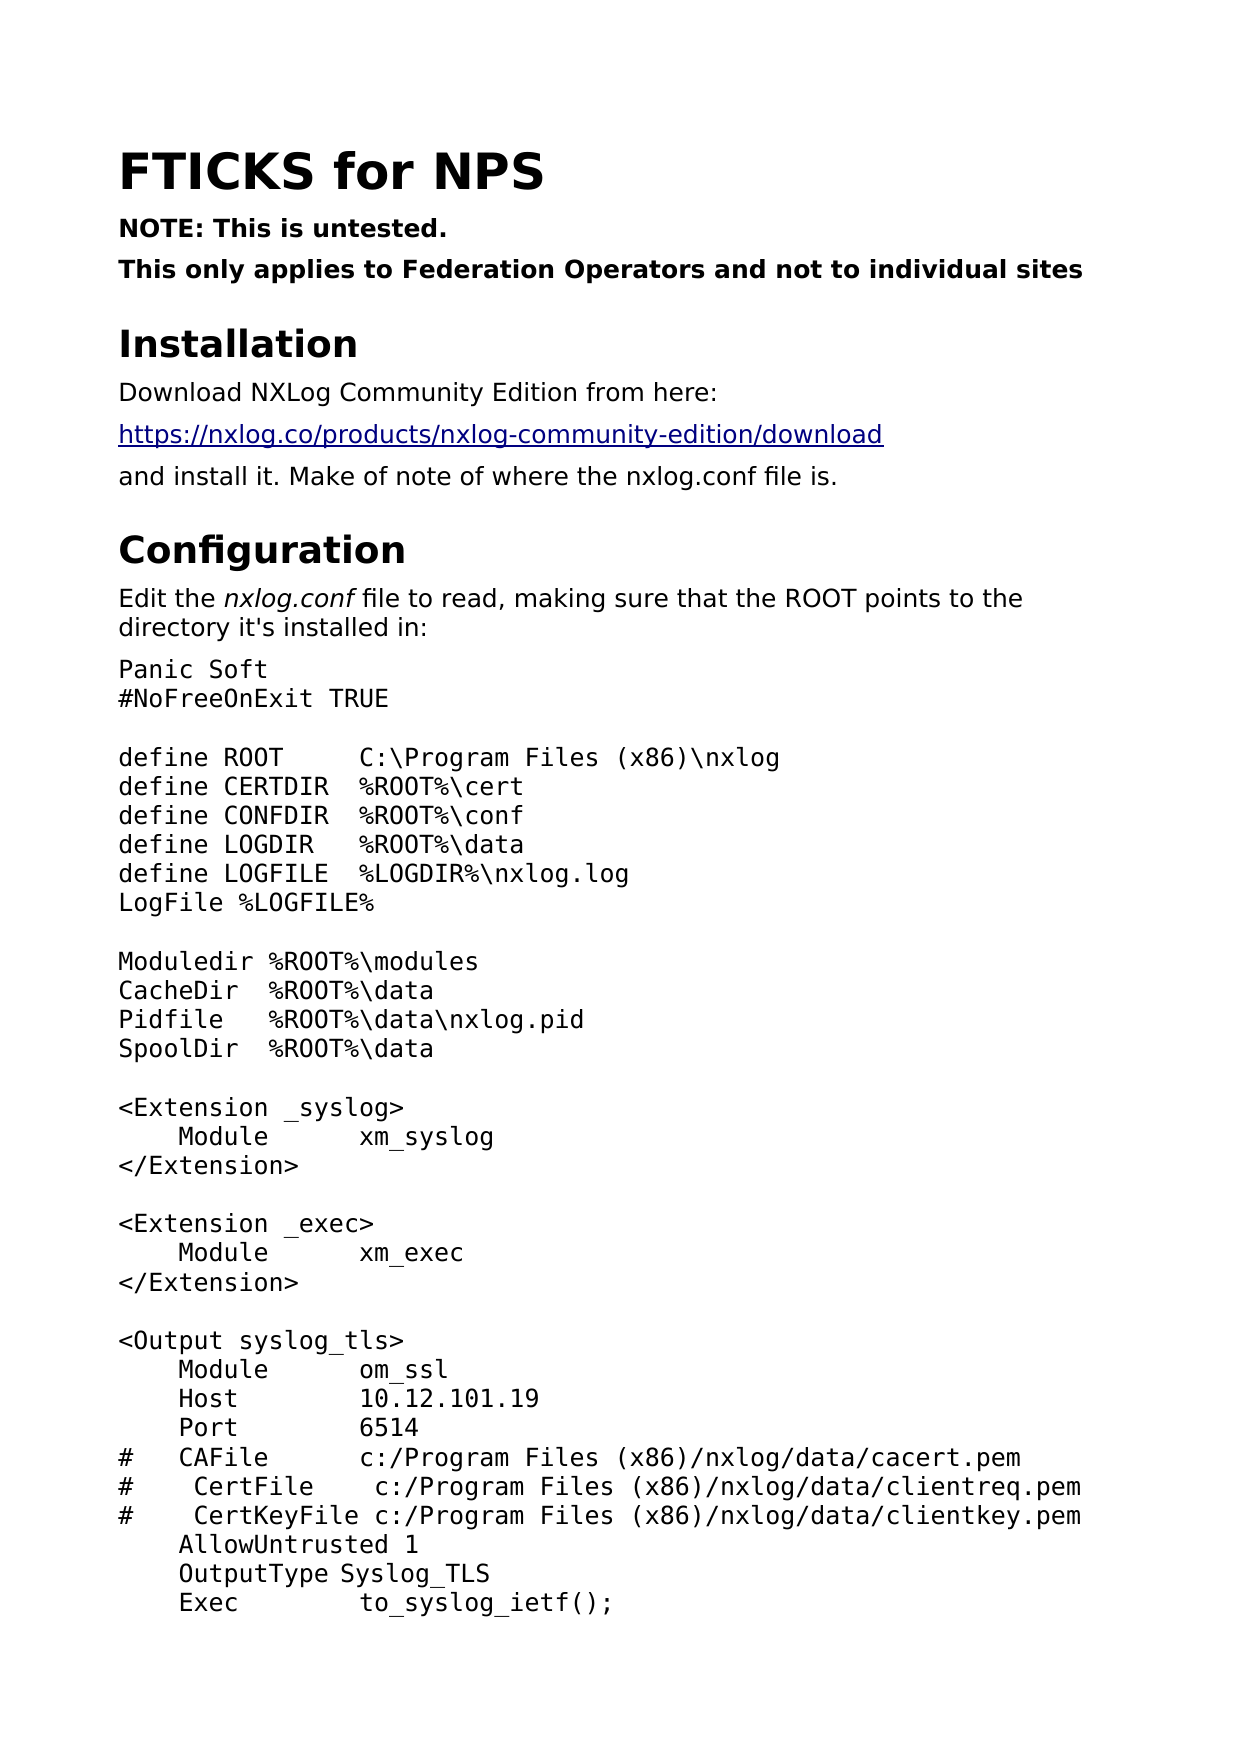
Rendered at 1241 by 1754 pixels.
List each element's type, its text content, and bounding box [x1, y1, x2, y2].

text Download NXLog Community Edition from here: [118, 378, 1122, 407]
subtitle Installation [118, 322, 1122, 366]
text Panic Soft #NoFreeOnExit TRUE define ROOT C:\Program Files (x86)\nxlog define CERTDIR %ROOT%\cert define CONFDIR %ROOT%\conf define LOGDIR %ROOT%\data define LOGFILE %LOGDIR%\nxlog.log LogFile %LOGFILE% Moduledir %ROOT%\modules CacheDir %ROOT%\data Pidfile %ROOT%\data\nxlog.pid SpoolDir %ROOT%\data <Extension _syslog> Module xm_syslog </Extension> <Extension _exec> Module xm_exec </Extension> <Output syslog_tls> Module om_ssl Host 10.12.101.19 Port 6514 # CAFile c:/Program Files (x86)/nxlog/data/cacert.pem # CertFile c:/Program Files (x86)/nxlog/data/clientreq.pem # CertKeyFile c:/Program Files (x86)/nxlog/data/clientkey.pem AllowUntrusted 1 OutputType Syslog_TLS Exec to_syslog_ietf(); [118, 655, 1122, 1618]
text Edit the nxlog.conf file to read, making sure that the ROOT points to the directory it's installed in: [118, 584, 1122, 643]
text NOTE: This is untested. [118, 214, 1122, 243]
text This only applies to Federation Operators and not to individual sites [118, 256, 1122, 285]
text https://nxlog.co/products/nxlog-community-edition/download [118, 420, 1122, 449]
subtitle Configuration [118, 528, 1122, 572]
subtitle FTICKS for NPS [118, 143, 1122, 201]
text and install it. Make of note of where the nxlog.conf file is. [118, 462, 1122, 491]
